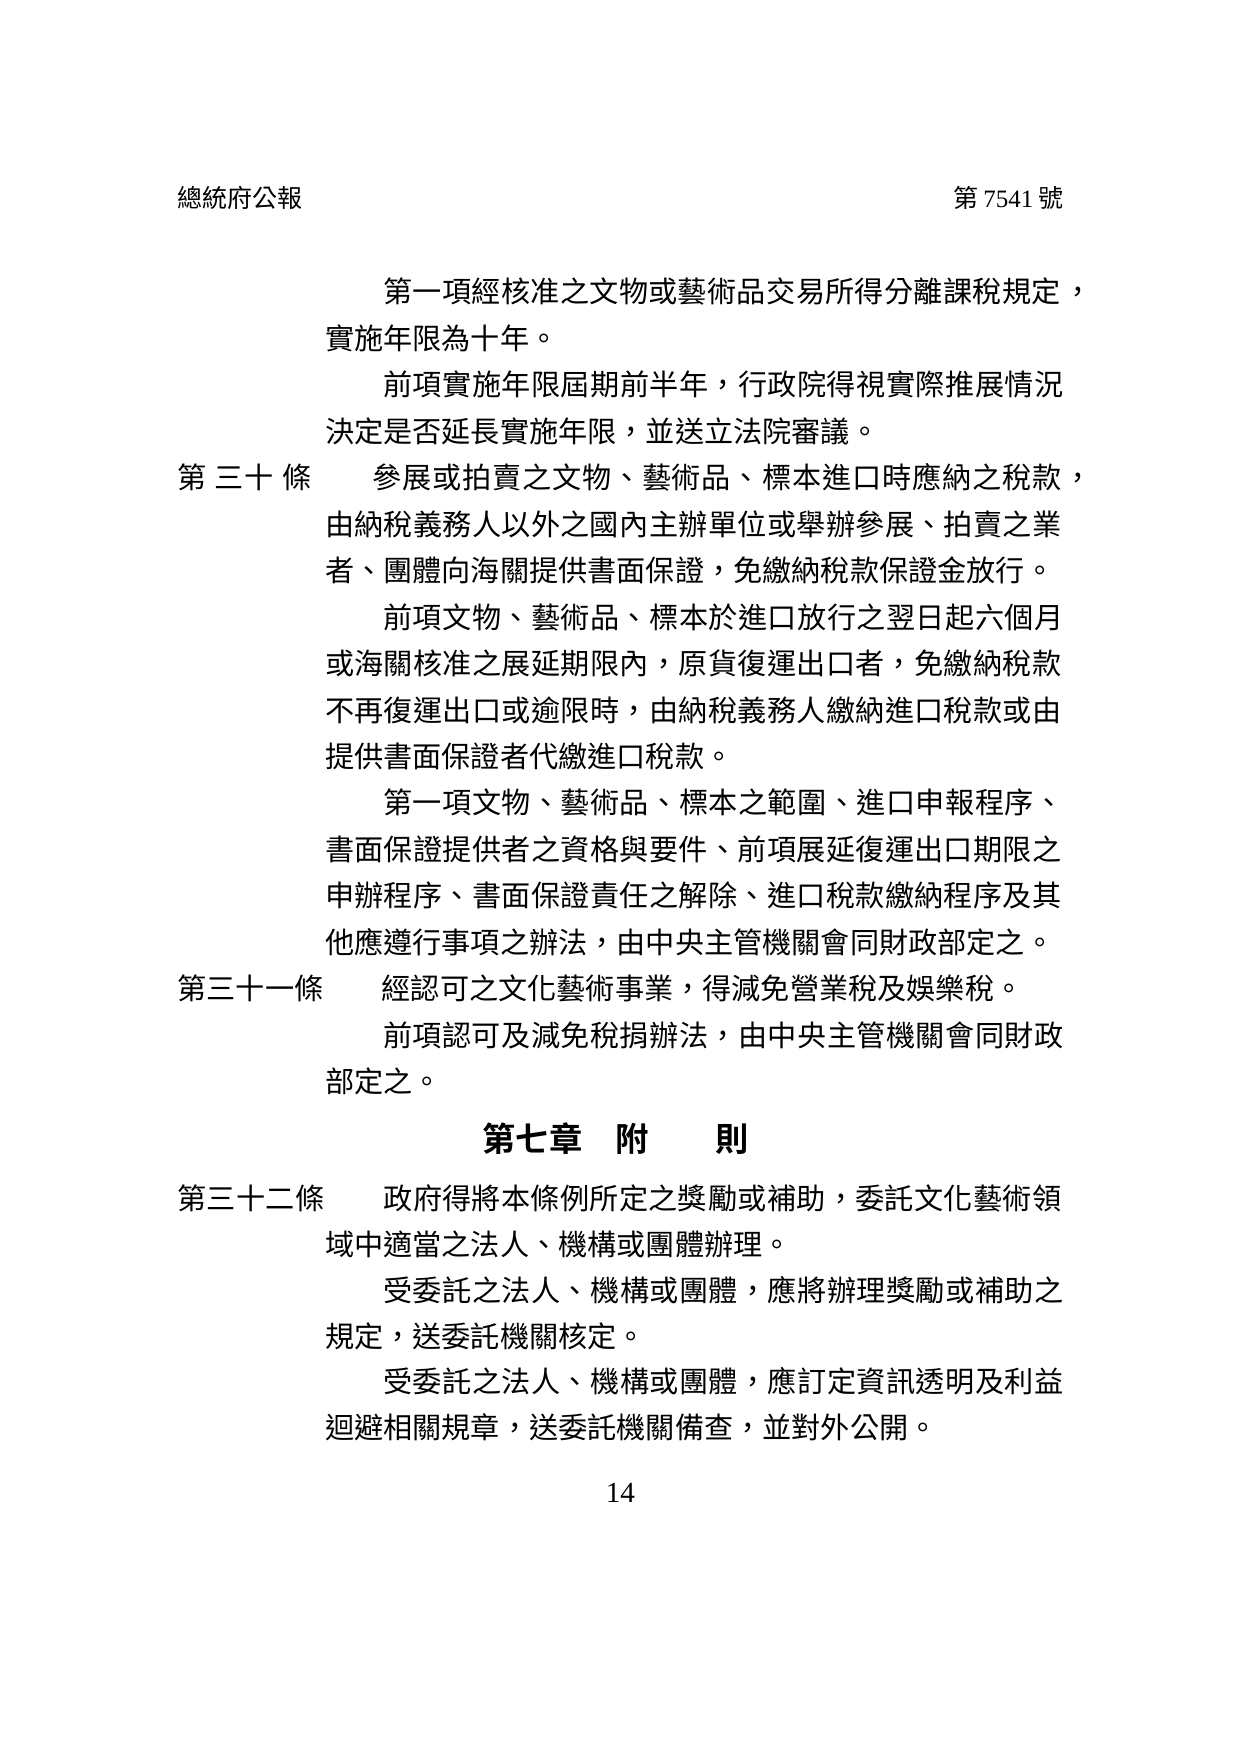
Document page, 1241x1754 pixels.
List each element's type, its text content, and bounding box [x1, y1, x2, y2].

text 受委託之法人、機構或團體，應訂定資訊透明及利益迴避相關規章，送委託機關備查，並對外公開。 [325, 1356, 1063, 1448]
text 第三十二條 政府得將本條例所定之獎勵或補助，委託文化藝術領域中適當之法人、機構或團體辦理。 [177, 1173, 1063, 1264]
text 受委託之法人、機構或團體，應將辦理獎勵或補助之規定，送委託機關核定。 [325, 1264, 1063, 1356]
text 第三十一條 經認可之文化藝術事業，得減免營業稅及娛樂稅。 [177, 963, 1063, 1009]
text 第一項文物、藝術品、標本之範圍、進口申報程序、書面保證提供者之資格與要件、前項展延復運出口期限之申辦程序、書面保證責任之解除、進口稅款繳納程序及其他應遵行事項之辦法，由中央主管機關會同財政部定之。 [325, 777, 1063, 963]
text 第七章 附 則 [482, 1114, 1063, 1160]
text 第一項經核准之文物或藝術品交易所得分離課稅規定，實施年限為十年。 [325, 266, 1063, 359]
text 前項認可及減免稅捐辦法，由中央主管機關會同財政部定之。 [325, 1009, 1063, 1102]
text 前項實施年限屆期前半年，行政院得視實際推展情況決定是否延長實施年限，並送立法院審議。 [325, 359, 1063, 452]
text 第 三十 條 參展或拍賣之文物、藝術品、標本進口時應納之稅款，由納稅義務人以外之國內主辦單位或舉辦參展、拍賣之業者、團體向海關提供書面保證，免繳納稅款保證金放行。 [177, 452, 1063, 591]
text 前項文物、藝術品、標本於進口放行之翌日起六個月或海關核准之展延期限內，原貨復運出口者，免繳納稅款；不再復運出口或逾限時，由納稅義務人繳納進口稅款或由提供書面保證者代繳進口稅款。 [325, 591, 1063, 777]
